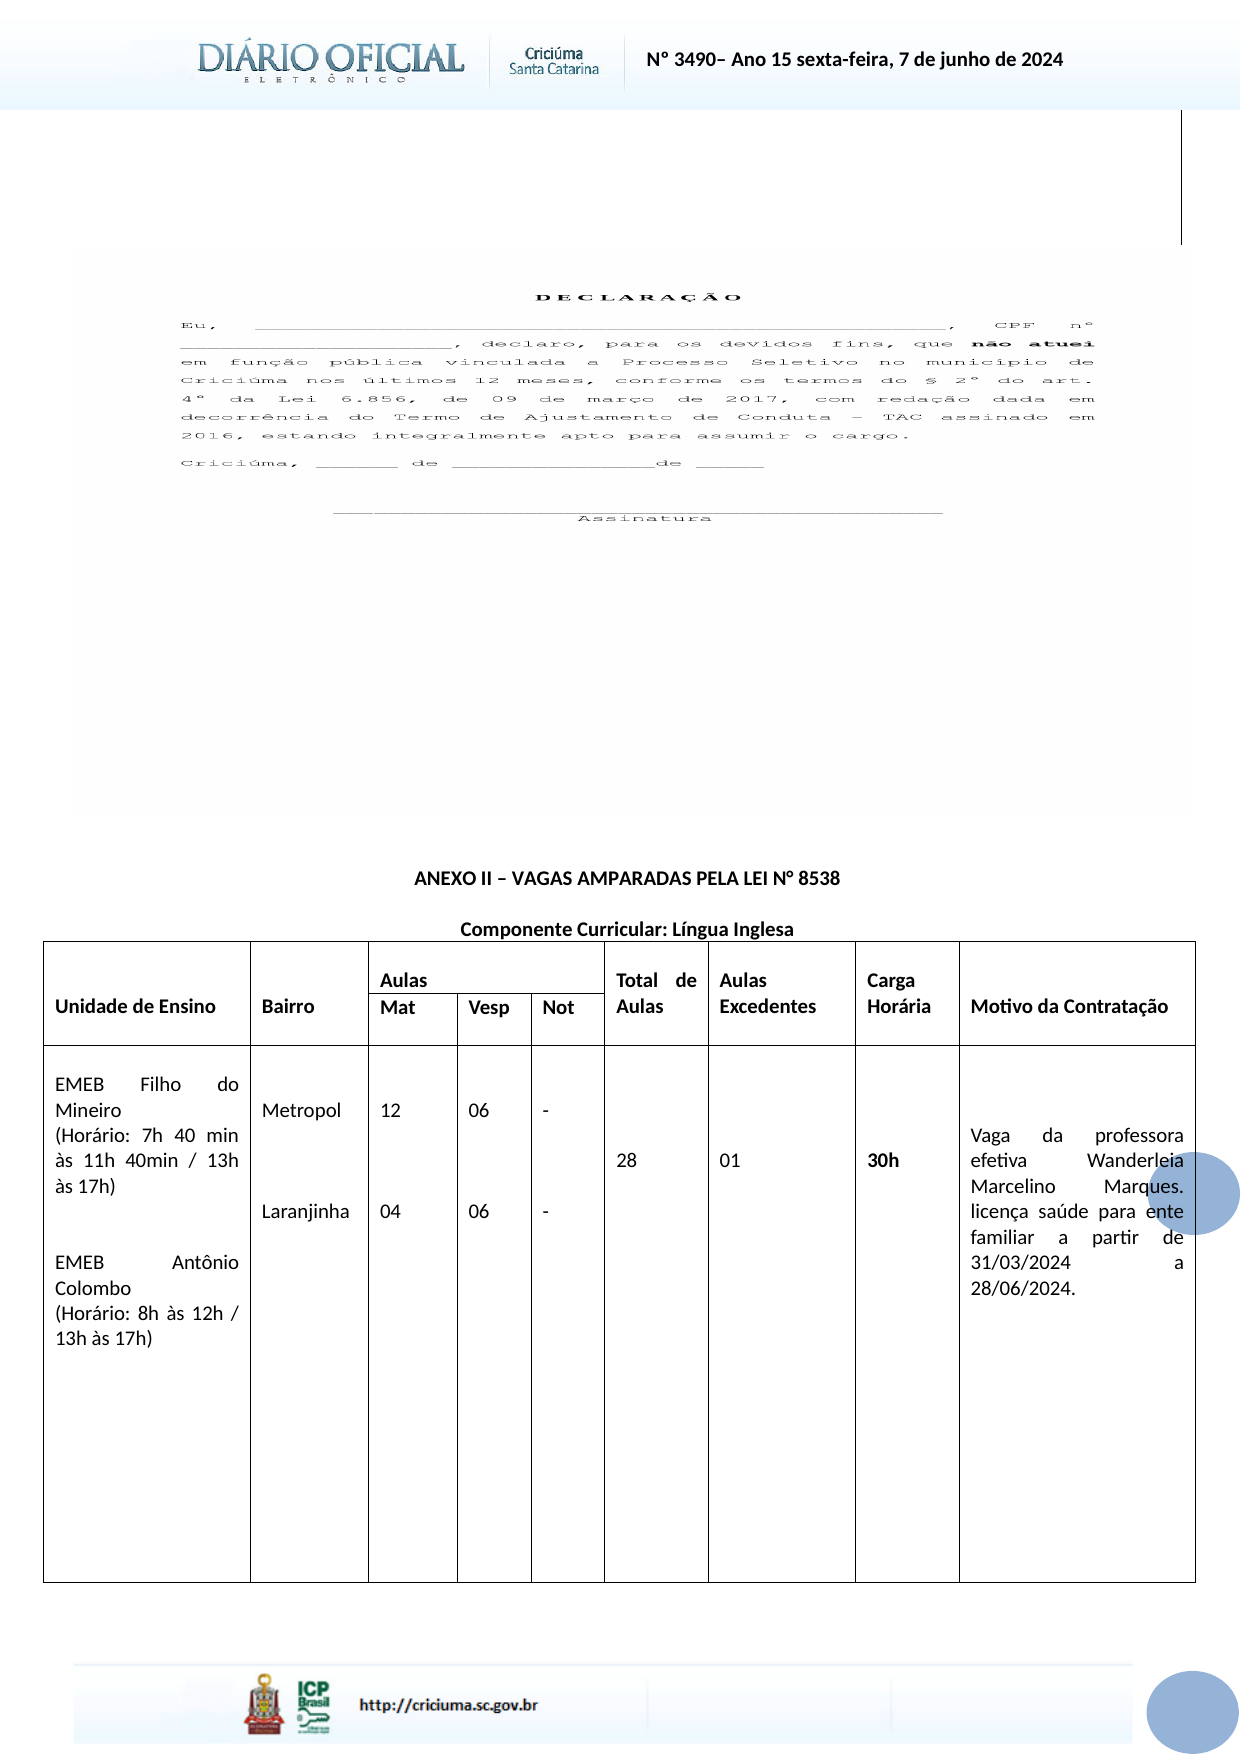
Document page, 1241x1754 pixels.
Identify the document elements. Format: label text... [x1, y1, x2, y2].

table_cell 01 [709, 1046, 855, 1582]
table_header Aulas [369, 942, 604, 993]
text ANEXO II – VAGAS AMPARADAS PELA LEI N° 8538 [74, 865, 1181, 890]
table_cell 12 04 [369, 1046, 457, 1582]
text Componente Curricular: Língua Inglesa [74, 916, 1181, 941]
table_cell Vaga da professora efetiva Wanderleia Marcelino Marques. licença saúde para ente familiar a partir de 31/03/2024 a 28/06/2024. [960, 1046, 1195, 1582]
table_header Bairro [251, 942, 368, 1045]
table_cell Vesp [458, 994, 531, 1045]
table_cell 06 06 [458, 1046, 531, 1582]
table_cell Mat [369, 994, 457, 1045]
table_header Total de Aulas [605, 942, 708, 1045]
table_header Aulas Excedentes [709, 942, 855, 1045]
table_cell Metropol Laranjinha [251, 1046, 368, 1582]
table_cell 30h [856, 1046, 959, 1582]
table_cell Not [532, 994, 604, 1045]
table_cell EMEB Filho do Mineiro (Horário: 7h 40 min às 11h 40min / 13h às 17h) EMEB Antônio Colombo (Horário: 8h às 12h / 13h às 17h) [44, 1046, 250, 1582]
table_header Carga Horária [856, 942, 959, 1045]
table_cell - - [532, 1046, 604, 1582]
table_cell 28 [605, 1046, 708, 1582]
table_header Motivo da Contratação [960, 942, 1195, 1045]
table_header Unidade de Ensino [44, 942, 250, 1045]
